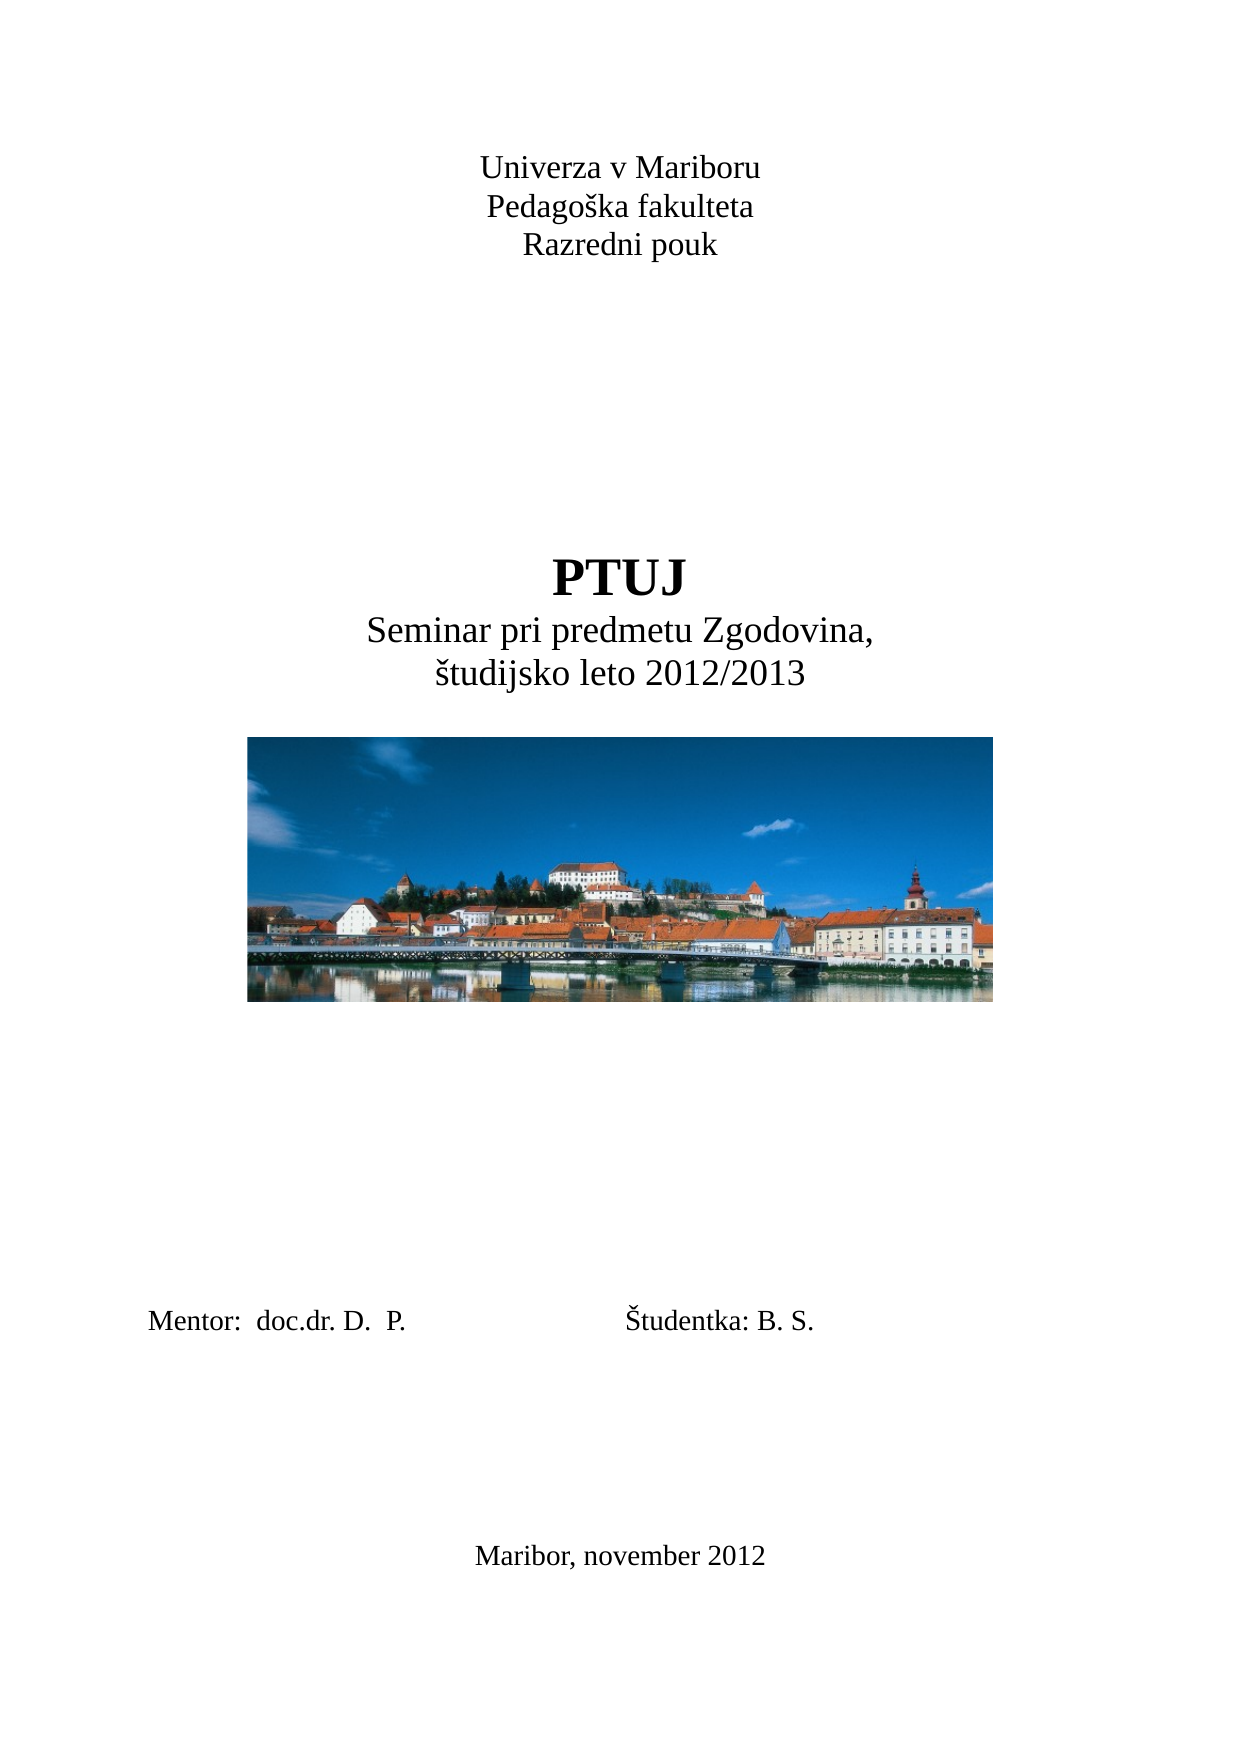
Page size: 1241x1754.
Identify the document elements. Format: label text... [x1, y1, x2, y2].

text Pedagoška fakulteta [148, 186, 1093, 224]
text PTUJ [148, 545, 1093, 608]
text Maribor, november 2012 [148, 1538, 1093, 1572]
text študijsko leto 2012/2013 [148, 651, 1093, 694]
text Seminar pri predmetu Zgodovina, [148, 608, 1093, 651]
text Univerza v Mariboru [148, 148, 1093, 186]
text Razredni pouk [148, 224, 1093, 263]
text Mentor: doc.dr. D. P. Študentka: B. S. [148, 1303, 1093, 1337]
picture [247, 737, 993, 1002]
